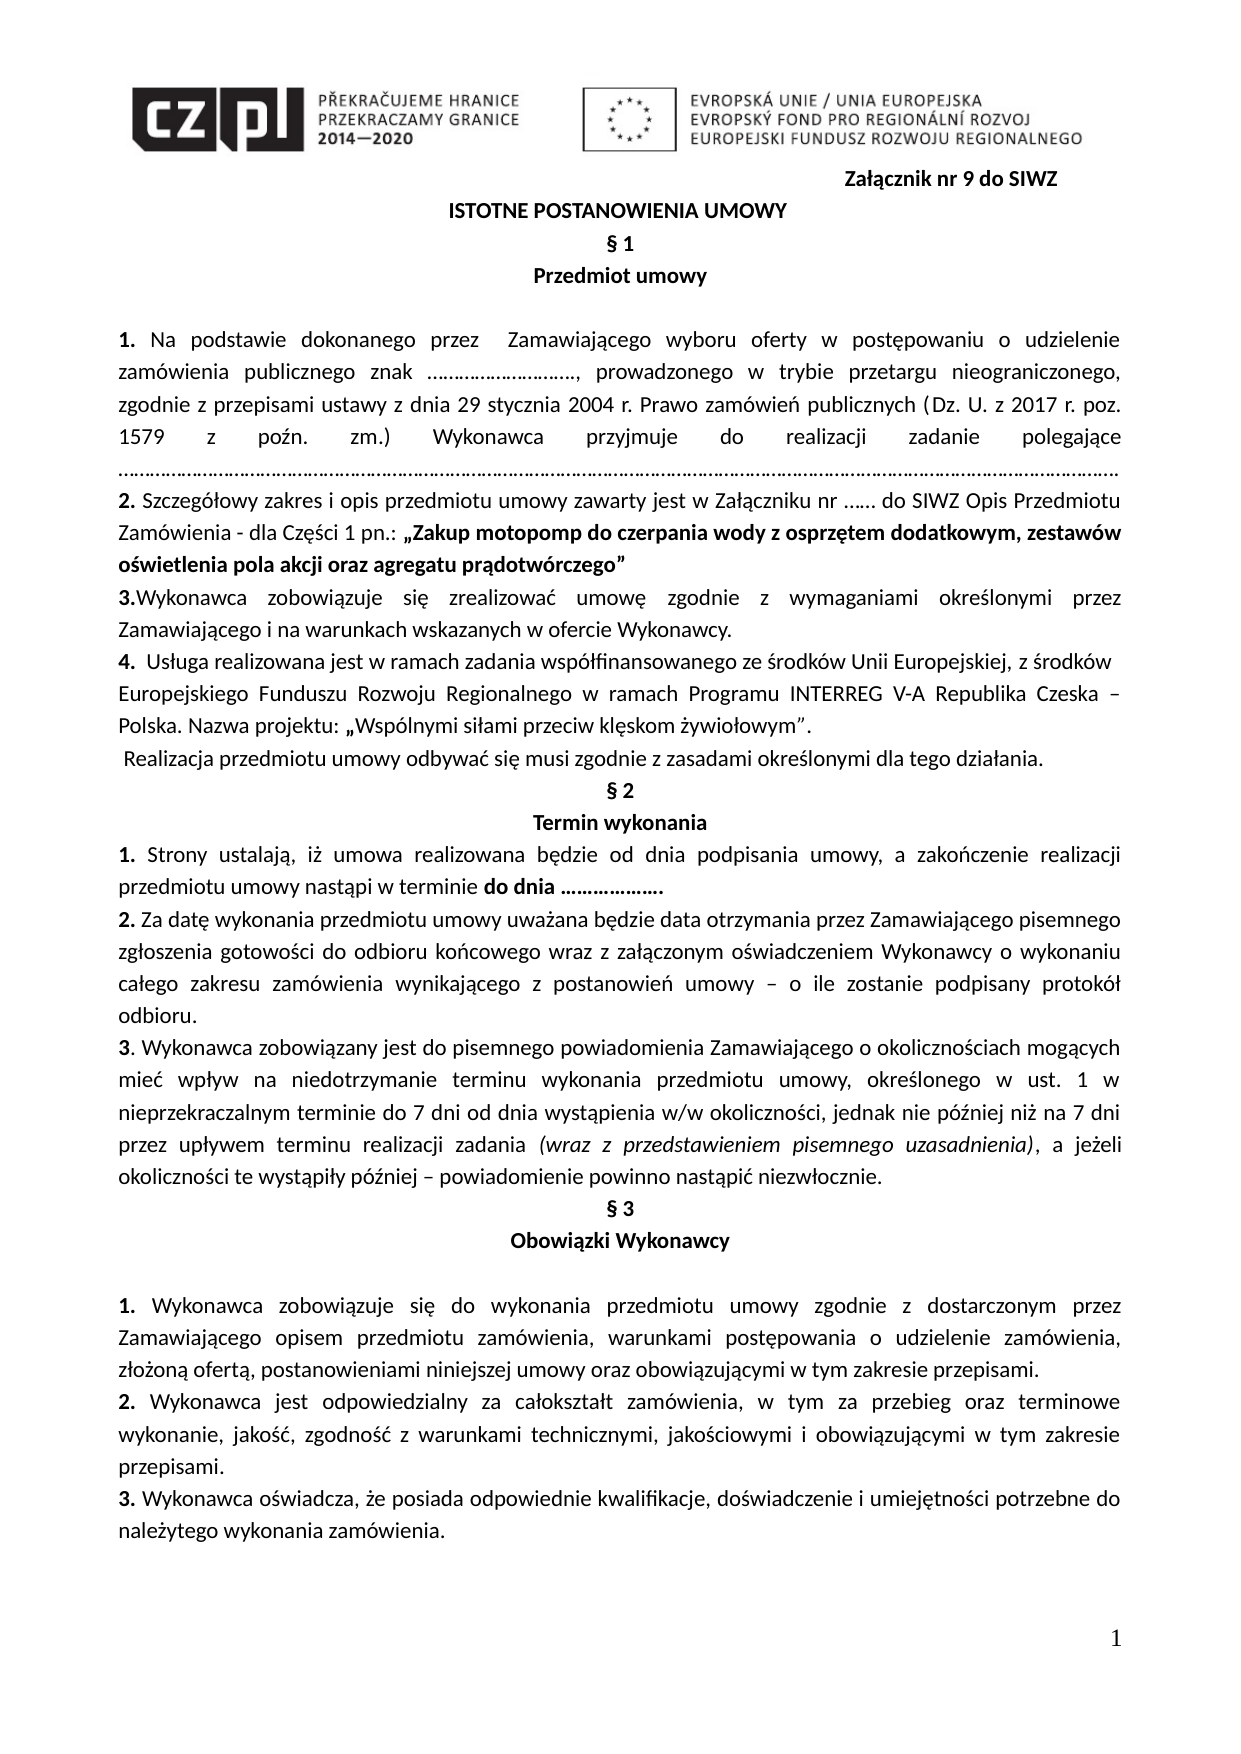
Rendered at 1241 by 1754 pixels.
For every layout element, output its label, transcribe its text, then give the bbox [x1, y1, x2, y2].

text 1. Na podstawie dokonanego przez Zamawiającego wyboru oferty w postępowaniu o udzielenie zamówienia publicznego znak ………………………., prowadzonego w trybie przetargu nieograniczonego, zgodnie z przepisami ustawy z dnia 29 stycznia 2004 r. Prawo zamówień publicznych (Dz. U. z 2017 r. poz. 1579 z poźn. zm.) Wykonawca przyjmuje do realizacji zadanie polegające ………………………………………………………………………………………………………………………………………………………………………. [118, 325, 1122, 482]
list 2. Wykonawca jest odpowiedzialny za całokształt zamówienia, w tym za przebieg oraz terminowe wykonanie, jakość, zgodność z warunkami technicznymi, jakościowymi i obowiązującymi w tym zakresie przepisami. [118, 1387, 1122, 1480]
list Przedmiot umowy [118, 261, 1122, 289]
text 3.Wykonawca zobowiązuje się zrealizować umowę zgodnie z wymaganiami określonymi przez Zamawiającego i na warunkach wskazanych w ofercie Wykonawcy. [118, 583, 1122, 643]
list Termin wykonania [118, 808, 1122, 836]
text Realizacja przedmiotu umowy odbywać się musi zgodnie z zasadami określonymi dla tego działania. [118, 744, 1122, 772]
text ISTOTNE POSTANOWIENIA UMOWY [118, 197, 1122, 224]
text 1. Wykonawca zobowiązuje się do wykonania przedmiotu umowy zgodnie z dostarczonym przez Zamawiającego opisem przedmiotu zamówienia, warunkami postępowania o udzielenie zamówienia, złożoną ofertą, postanowieniami niniejszej umowy oraz obowiązującymi w tym zakresie przepisami. [118, 1291, 1122, 1383]
list § 3 [118, 1194, 1122, 1222]
text 3. Wykonawca oświadcza, że posiada odpowiednie kwalifikacje, doświadczenie i umiejętności potrzebne do należytego wykonania zamówienia. [118, 1484, 1122, 1544]
list § 2 [118, 776, 1122, 804]
text Załącznik nr 9 do SIWZ [118, 164, 1122, 192]
list 2. Za datę wykonania przedmiotu umowy uważana będzie data otrzymania przez Zamawiającego pisemnego zgłoszenia gotowości do odbioru końcowego wraz z załączonym oświadczeniem Wykonawcy o wykonaniu całego zakresu zamówienia wynikającego z postanowień umowy – o ile zostanie podpisany protokół odbioru. [118, 905, 1122, 1029]
list 1. Strony ustalają, iż umowa realizowana będzie od dnia podpisania umowy, a zakończenie realizacji przedmiotu umowy nastąpi w terminie do dnia ………………. [118, 840, 1122, 901]
text Europejskiego Funduszu Rozwoju Regionalnego w ramach Programu INTERREG V-A Republika Czeska – Polska. Nazwa projektu: „Wspólnymi siłami przeciw klęskom żywiołowym”. [118, 679, 1122, 739]
text 2. Szczegółowy zakres i opis przedmiotu umowy zawarty jest w Załączniku nr …… do SIWZ Opis Przedmiotu Zamówienia - dla Części 1 pn.: „Zakup motopomp do czerpania wody z osprzętem dodatkowym, zestawów oświetlenia pola akcji oraz agregatu prądotwórczego” [118, 486, 1122, 579]
list Obowiązki Wykonawcy [118, 1227, 1122, 1254]
list § 1 [118, 229, 1122, 257]
text 4. Usługa realizowana jest w ramach zadania współfinansowanego ze środków Unii Europejskiej, z środków [118, 647, 1122, 675]
list 3. Wykonawca zobowiązany jest do pisemnego powiadomienia Zamawiającego o okolicznościach mogących mieć wpływ na niedotrzymanie terminu wykonania przedmiotu umowy, określonego w ust. 1 w nieprzekraczalnym terminie do 7 dni od dnia wystąpienia w/w okoliczności, jednak nie później niż na 7 dni przez upływem terminu realizacji zadania (wraz z przedstawieniem pisemnego uzasadnienia), a jeżeli okoliczności te wystąpiły później – powiadomienie powinno nastąpić niezwłocznie. [118, 1033, 1122, 1190]
